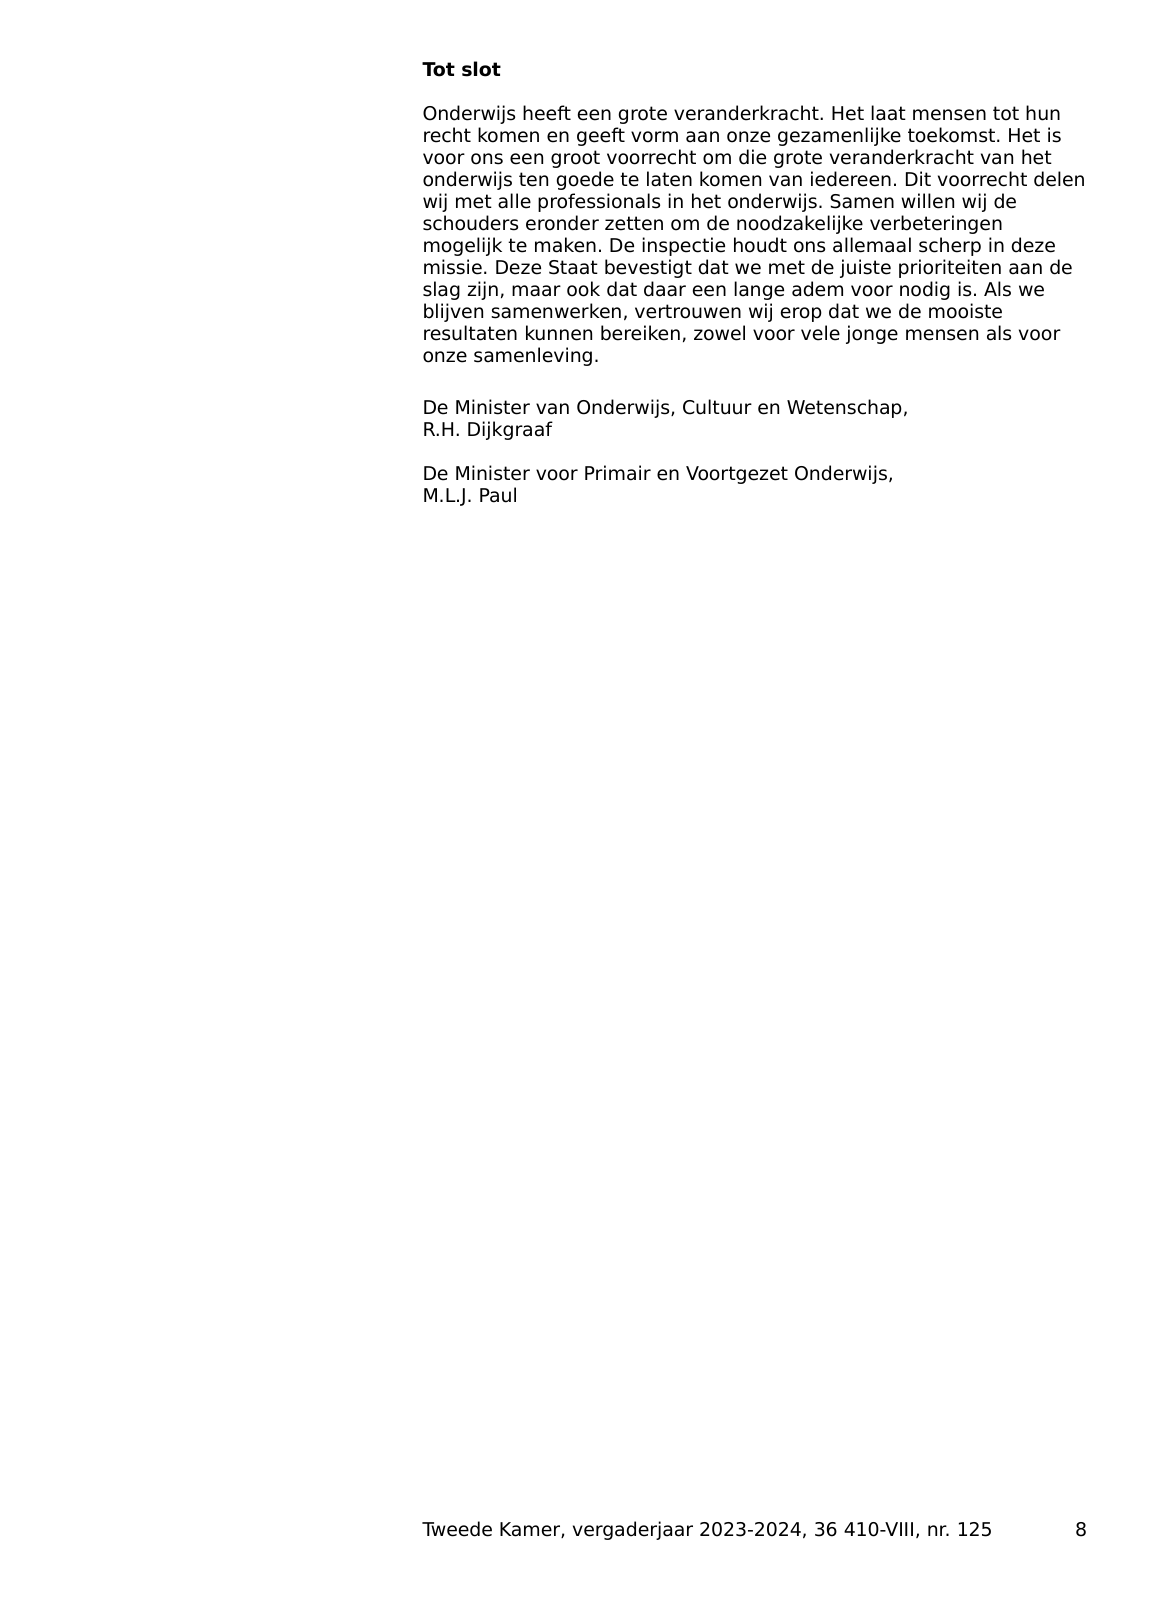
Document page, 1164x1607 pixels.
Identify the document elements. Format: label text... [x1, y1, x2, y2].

subtitle Tot slot [422, 59, 1087, 81]
text De Minister voor Primair en Voortgezet Onderwijs, M.L.J. Paul [422, 463, 1087, 507]
text Onderwijs heeft een grote veranderkracht. Het laat mensen tot hun recht komen en geeft vorm aan onze gezamenlijke toekomst. Het is voor ons een groot voorrecht om die grote veranderkracht van het onderwijs ten goede te laten komen van iedereen. Dit voorrecht delen wij met alle professionals in het onderwijs. Samen willen wij de schouders eronder zetten om de noodzakelijke verbeteringen mogelijk te maken. De inspectie houdt ons allemaal scherp in deze missie. Deze Staat bevestigt dat we met de juiste prioriteiten aan de slag zijn, maar ook dat daar een lange adem voor nodig is. Als we blijven samenwerken, vertrouwen wij erop dat we de mooiste resultaten kunnen bereiken, zowel voor vele jonge mensen als voor onze samenleving. [422, 103, 1087, 367]
text De Minister van Onderwijs, Cultuur en Wetenschap, R.H. Dijkgraaf [422, 397, 1087, 441]
